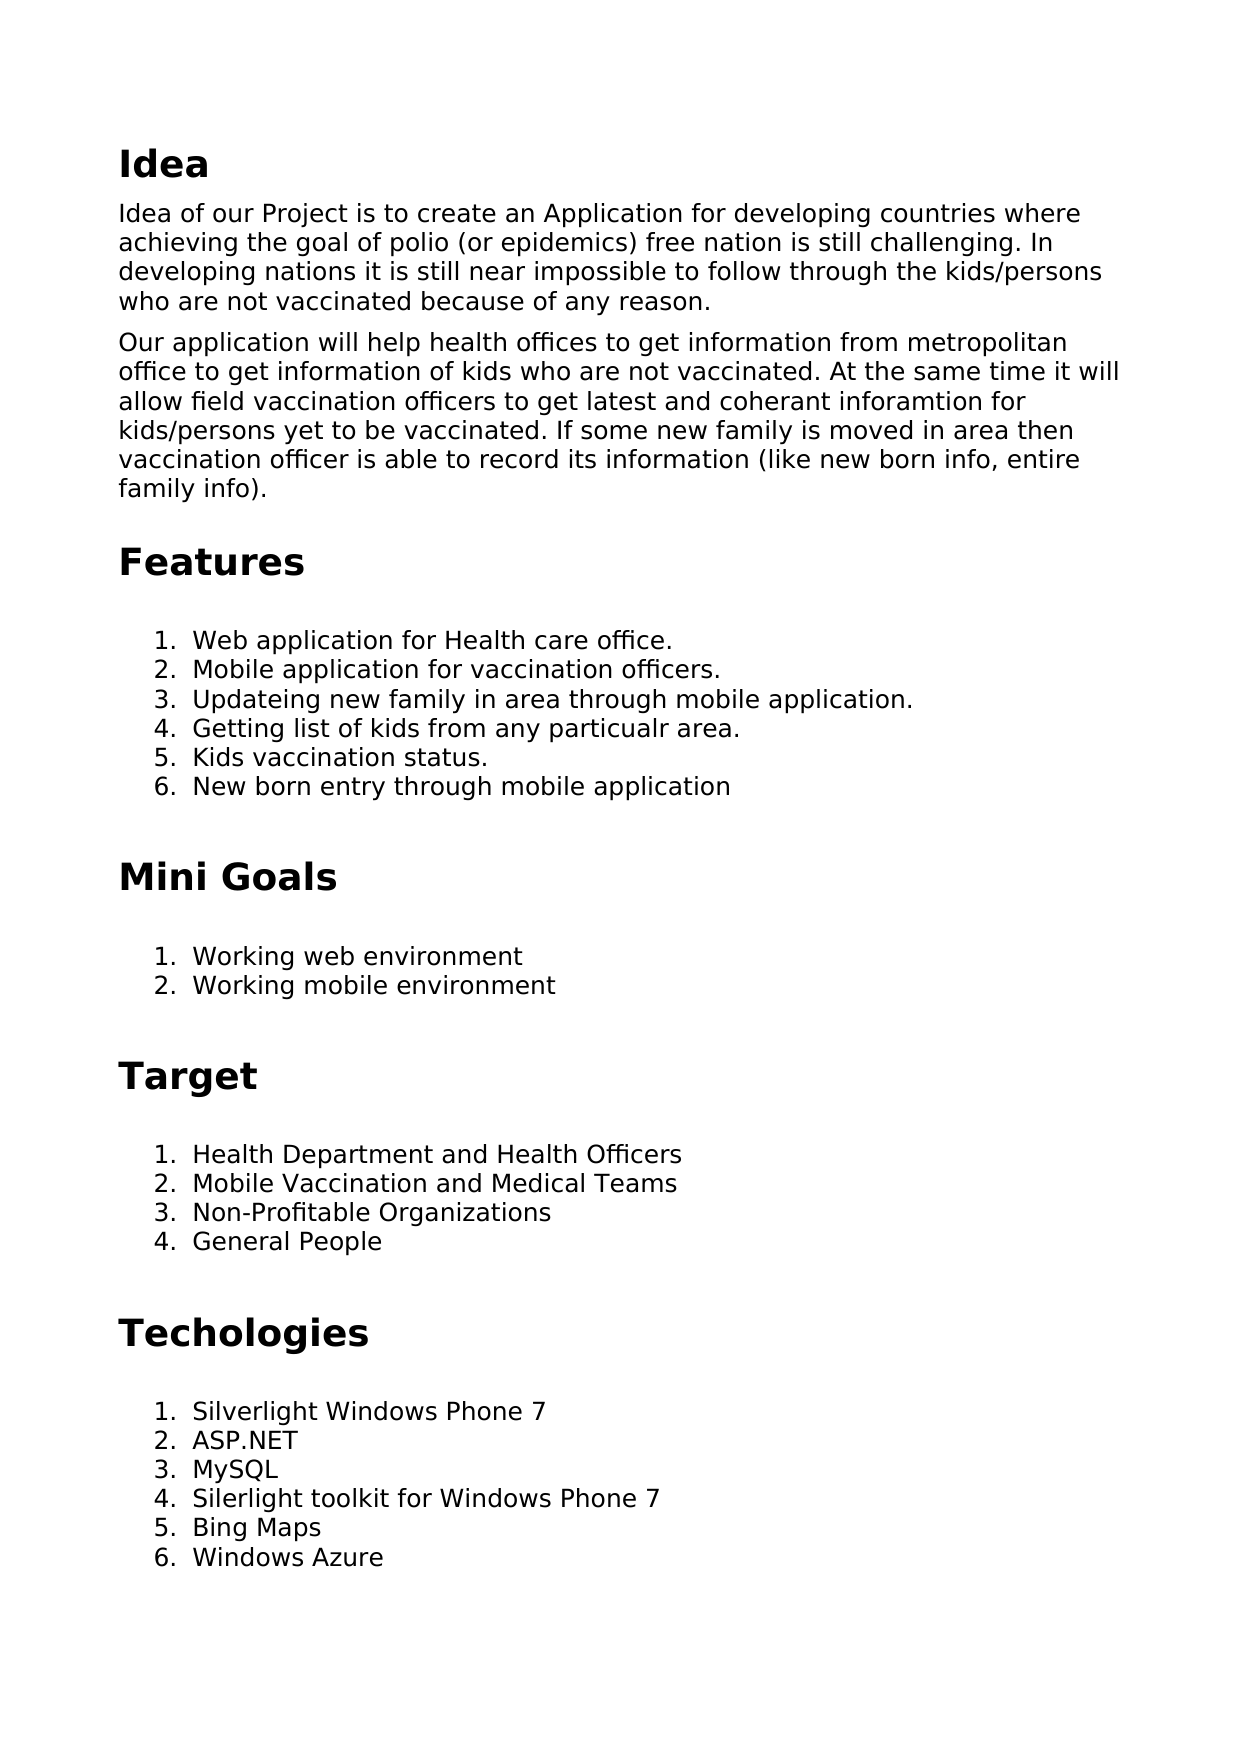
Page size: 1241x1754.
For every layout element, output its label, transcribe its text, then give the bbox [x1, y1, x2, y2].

subtitle Idea [118, 143, 1122, 187]
list Silverlight Windows Phone 7 [177, 1397, 1122, 1426]
list Mobile application for vaccination officers. [177, 656, 1122, 685]
list Updateing new family in area through mobile application. [177, 685, 1122, 714]
list Silerlight toolkit for Windows Phone 7 [177, 1484, 1122, 1513]
list Working mobile environment [177, 971, 1122, 1000]
subtitle Features [118, 541, 1122, 584]
text Our application will help health offices to get information from metropolitan office to get information of kids who are not vaccinated. At the same time it will allow field vaccination officers to get latest and coherant inforamtion for kids/persons yet to be vaccinated. If some new family is moved in area then vaccination officer is able to record its information (like new born info, entire family info). [118, 328, 1122, 503]
list Kids vaccination status. [177, 743, 1122, 772]
list Web application for Health care office. [177, 627, 1122, 656]
subtitle Techologies [118, 1311, 1122, 1355]
text Idea of our Project is to create an Application for developing countries where achieving the goal of polio (or epidemics) free nation is still challenging. In developing nations it is still near impossible to follow through the kids/persons who are not vaccinated because of any reason. [118, 199, 1122, 316]
list Mobile Vaccination and Medical Teams [177, 1169, 1122, 1198]
list New born entry through mobile application [177, 772, 1122, 802]
list General People [177, 1228, 1122, 1257]
list Windows Azure [177, 1543, 1122, 1572]
list MySQL [177, 1455, 1122, 1484]
subtitle Mini Goals [118, 856, 1122, 900]
list Health Department and Health Officers [177, 1140, 1122, 1169]
list ASP.NET [177, 1426, 1122, 1455]
list Bing Maps [177, 1513, 1122, 1543]
list Working web environment [177, 942, 1122, 971]
subtitle Target [118, 1054, 1122, 1098]
list Getting list of kids from any particualr area. [177, 714, 1122, 743]
list Non-Profitable Organizations [177, 1198, 1122, 1228]
